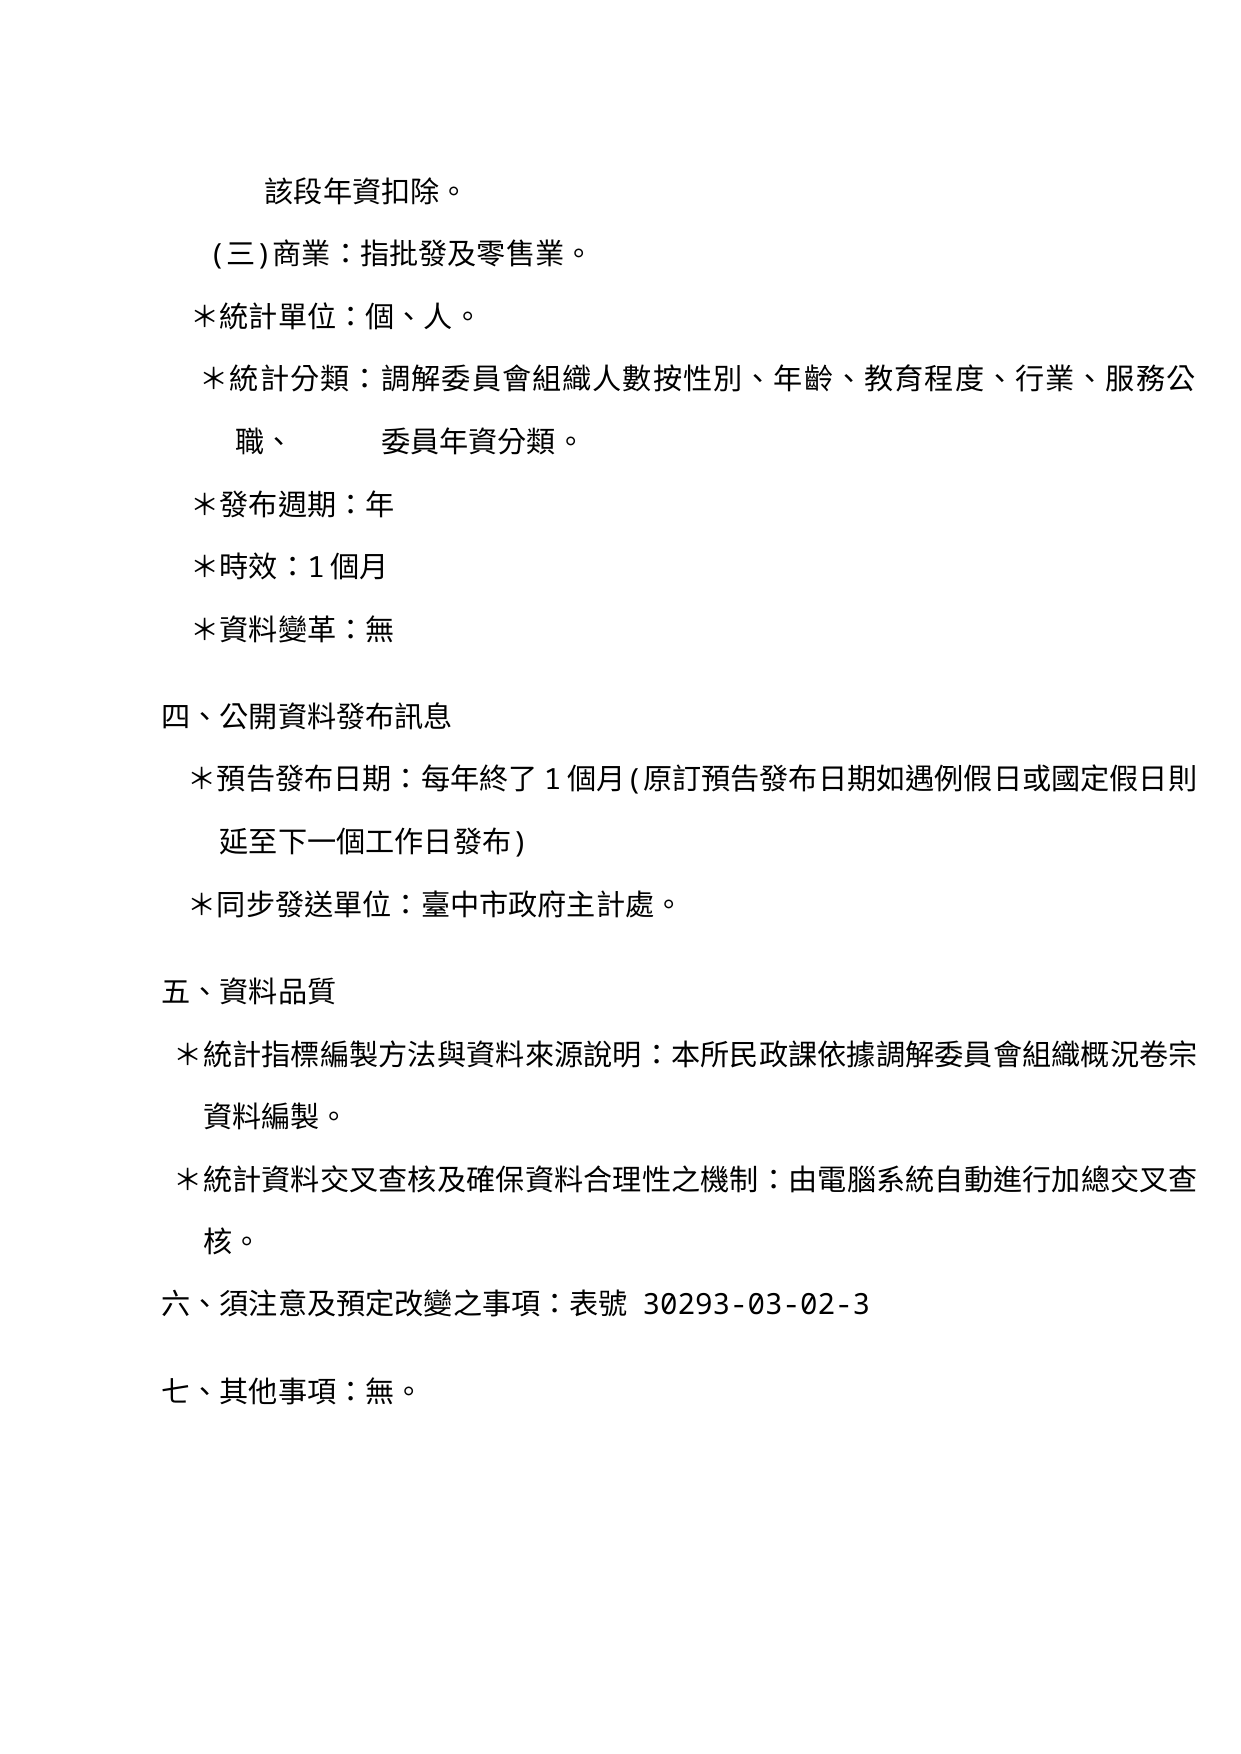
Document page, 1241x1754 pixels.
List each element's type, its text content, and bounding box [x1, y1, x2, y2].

table_header 該段年資扣除。 (三)商業：指批發及零售業。 ＊統計單位：個、人。 ＊統計分類：調解委員會組織人數按性別、年齡、教育程度、行業、服務公職、 委員年資分類。 ＊發布週期：年 ＊時效：1個月 ＊資料變革：無 四、公開資料發布訊息 ＊預告發布日期：每年終了1個月(原訂預告發布日期如遇例假日或國定假日則延至下一個工作日發布) ＊同步發送單位：臺中市政府主計處。 五、資料品質 ＊統計指標編製方法與資料來源說明：本所民政課依據調解委員會組織概況卷宗資料編製。 ＊統計資料交叉查核及確保資料合理性之機制：由電腦系統自動進行加總交叉查核。 六、須注意及預定改變之事項：表號 30293-03-02-3 七、其他事項：無。 [150, 148, 1209, 1411]
